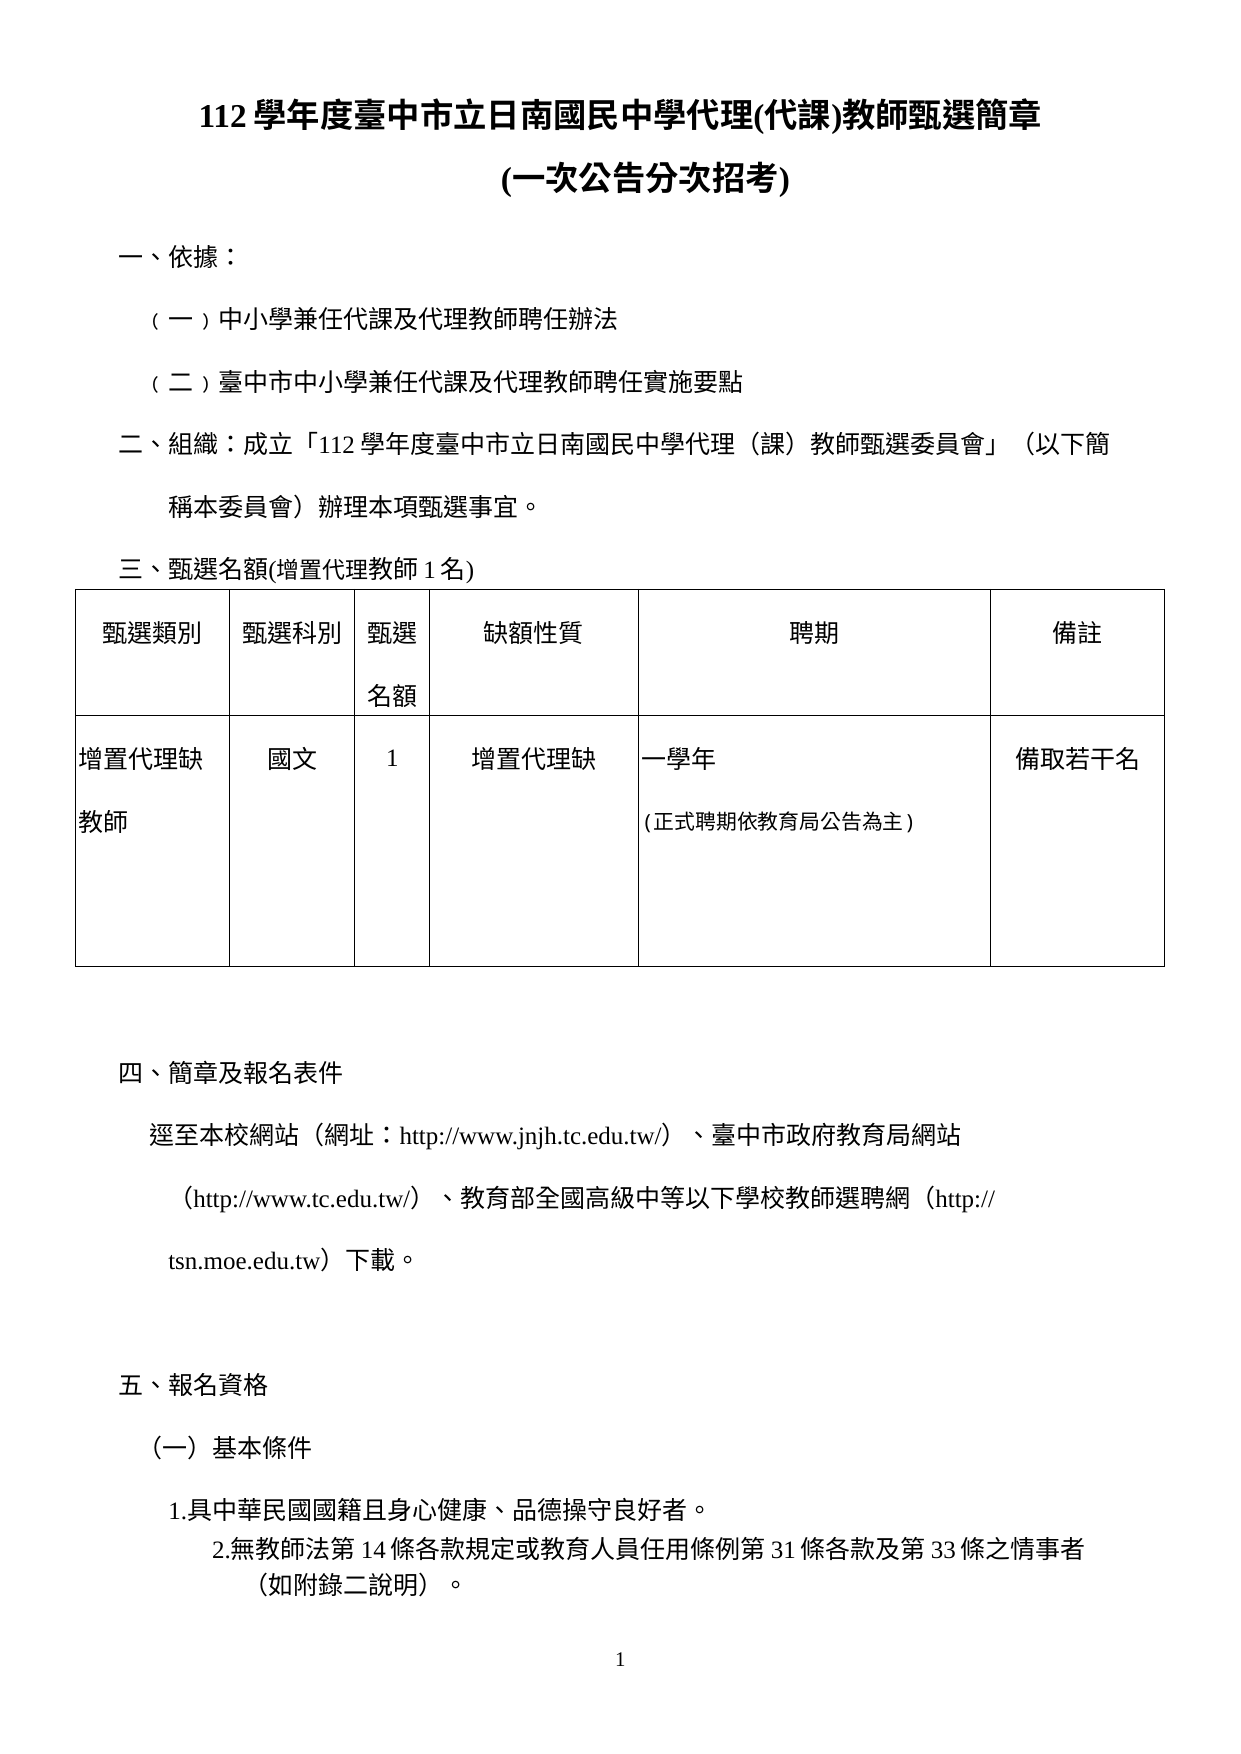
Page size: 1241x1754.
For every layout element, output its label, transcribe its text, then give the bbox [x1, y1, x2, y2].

text ﹙一﹚中小學兼任代課及代理教師聘任辦法 [143, 276, 1122, 339]
text ﹙二﹚臺中市中小學兼任代課及代理教師聘任實施要點 [143, 339, 1122, 401]
text 112學年度臺中市立日南國民中學代理(代課)教師甄選簡章 [118, 72, 1122, 134]
table_header 甄選名額 [355, 590, 429, 715]
text 二、組織：成立「112學年度臺中市立日南國民中學代理（課）教師甄選委員會」（以下簡稱本委員會）辦理本項甄選事宜。 [118, 401, 1122, 526]
text 五、報名資格 [118, 1342, 1122, 1404]
text 2.無教師法第14條各款規定或教育人員任用條例第31條各款及第33條之情事者（如附錄二說明）。 [206, 1529, 1122, 1602]
table_header 聘期 [639, 590, 990, 715]
table_cell 一學年 (正式聘期依教育局公告為主) [639, 716, 990, 966]
table_header 甄選科別 [230, 590, 354, 715]
table_cell 增置代理缺 [430, 716, 638, 966]
table_cell 增置代理缺教師 [76, 716, 229, 966]
text 一、依據： [118, 214, 1122, 276]
text （一）基本條件 [118, 1404, 1122, 1467]
text (一次公告分次招考) [118, 134, 1122, 197]
table_cell 國文 [230, 716, 354, 966]
text 逕至本校網站（網址：http://www.jnjh.tc.edu.tw/）、臺中市政府教育局網站（http://www.tc.edu.tw/）、教育部全國高級中等以下學校教師選聘網（http://tsn.moe.edu.tw）下載。 [118, 1092, 1122, 1279]
text 1.具中華民國國籍且身心健康、品德操守良好者。 [118, 1467, 1122, 1529]
table_header 甄選類別 [76, 590, 229, 715]
table_header 備註 [991, 590, 1164, 715]
table_cell 備取若干名 [991, 716, 1164, 966]
text 三、甄選名額(增置代理教師1名) [118, 526, 1122, 589]
table_cell 1 [355, 716, 429, 966]
text 四、簡章及報名表件 [118, 1029, 1122, 1092]
table_header 缺額性質 [430, 590, 638, 715]
